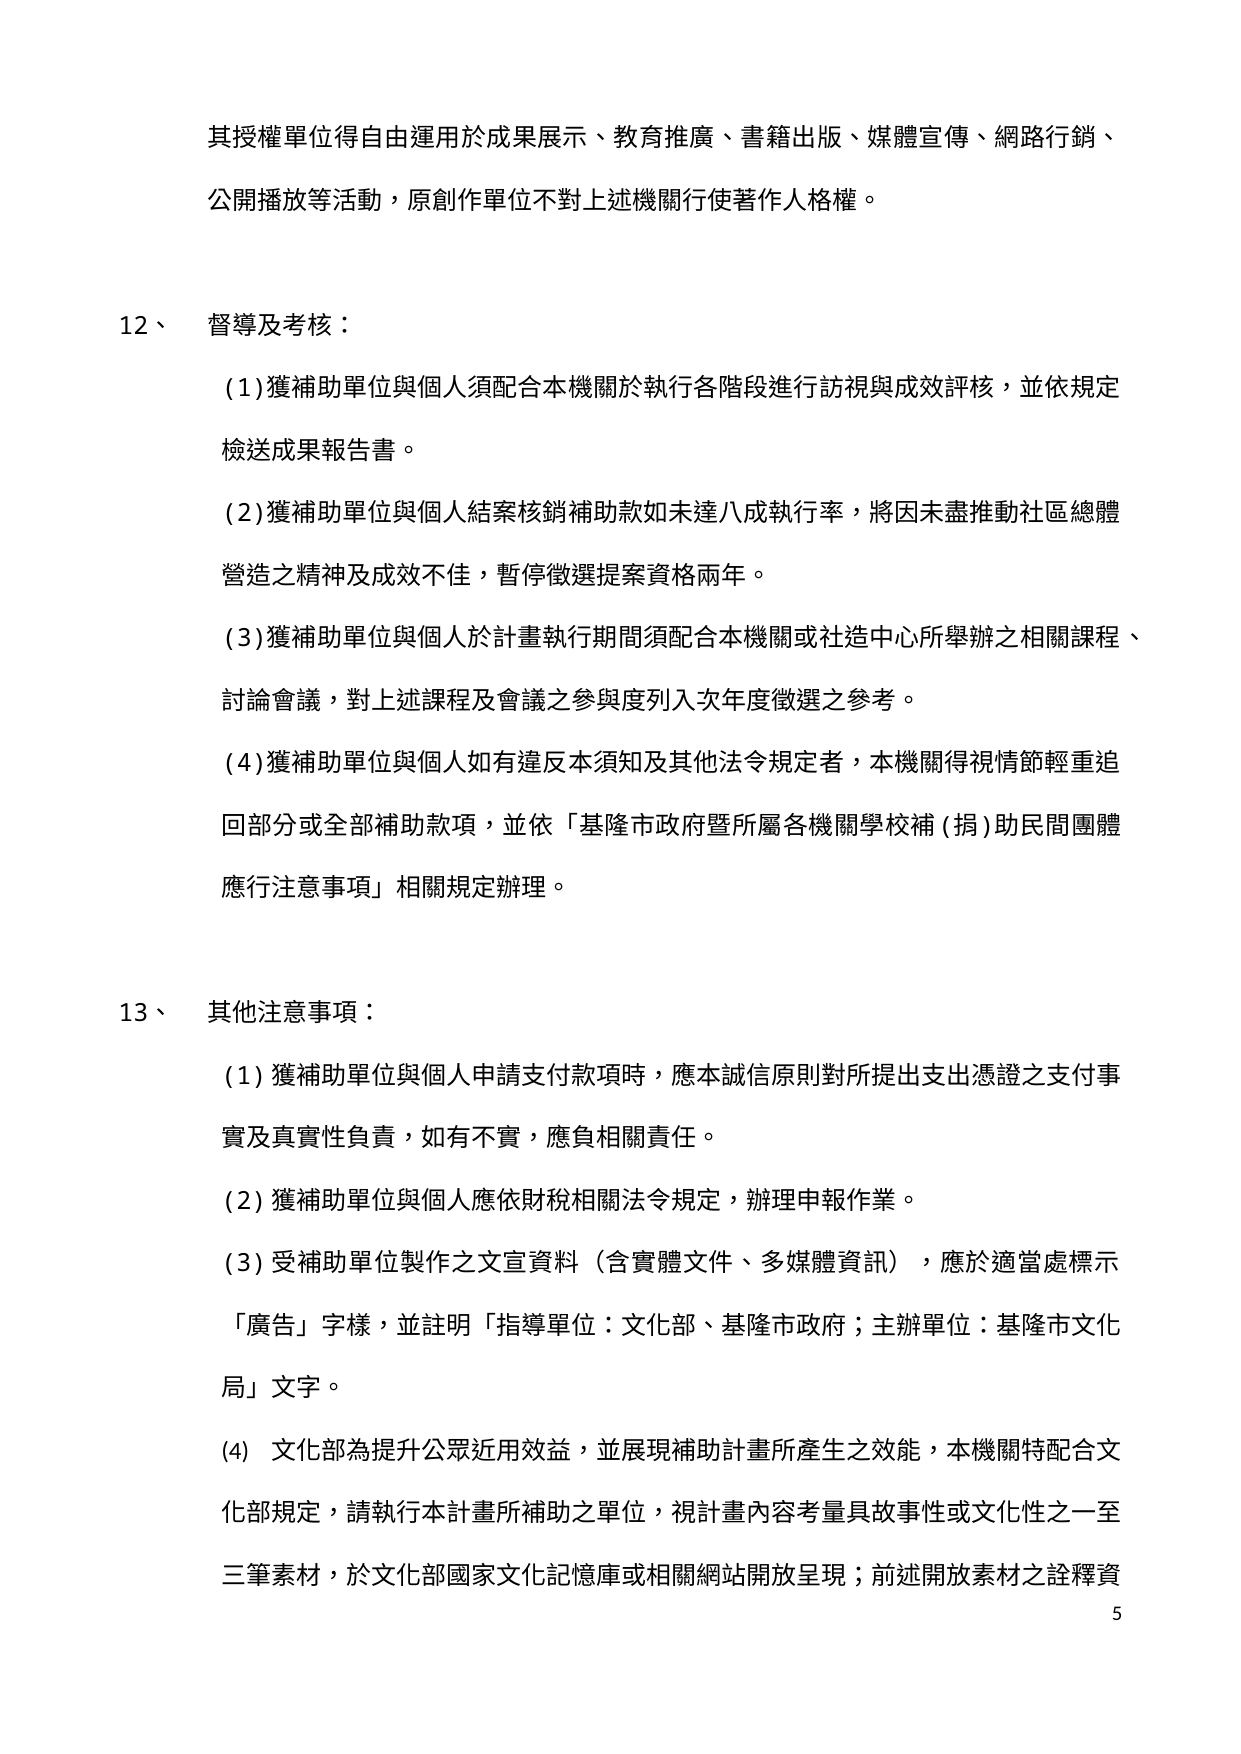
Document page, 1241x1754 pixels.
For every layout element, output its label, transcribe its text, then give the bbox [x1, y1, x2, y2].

list 督導及考核： [118, 282, 1122, 344]
list 獲補助單位與個人申請支付款項時，應本誠信原則對所提出支出憑證之支付事實及真實性負責，如有不實，應負相關責任。 [221, 1032, 1122, 1157]
list 其授權單位得自由運用於成果展示、教育推廣、書籍出版、媒體宣傳、網路行銷、公開播放等活動，原創作單位不對上述機關行使著作人格權。 [118, 94, 1122, 219]
list 文化部為提升公眾近用效益，並展現補助計畫所產生之效能，本機關特配合文化部規定，請執行本計畫所補助之單位，視計畫內容考量具故事性或文化性之一至三筆素材，於文化部國家文化記憶庫或相關網站開放呈現；前述開放素材之詮釋資 [221, 1407, 1122, 1594]
list 其他注意事項： [118, 969, 1122, 1032]
list 獲補助單位與個人須配合本機關於執行各階段進行訪視與成效評核，並依規定檢送成果報告書。 [222, 344, 1122, 469]
list 獲補助單位與個人如有違反本須知及其他法令規定者，本機關得視情節輕重追回部分或全部補助款項，並依「基隆市政府暨所屬各機關學校補(捐)助民間團體應行注意事項」相關規定辦理。 [222, 719, 1122, 907]
list 獲補助單位與個人結案核銷補助款如未達八成執行率，將因未盡推動社區總體營造之精神及成效不佳，暫停徵選提案資格兩年。 [222, 469, 1122, 594]
list 獲補助單位與個人應依財稅相關法令規定，辦理申報作業。 [221, 1157, 1122, 1219]
list 受補助單位製作之文宣資料（含實體文件、多媒體資訊），應於適當處標示「廣告」字樣，並註明「指導單位：文化部、基隆市政府；主辦單位：基隆市文化局」文字。 [221, 1219, 1122, 1407]
list 獲補助單位與個人於計畫執行期間須配合本機關或社造中心所舉辦之相關課程、討論會議，對上述課程及會議之參與度列入次年度徵選之參考。 [222, 594, 1122, 719]
